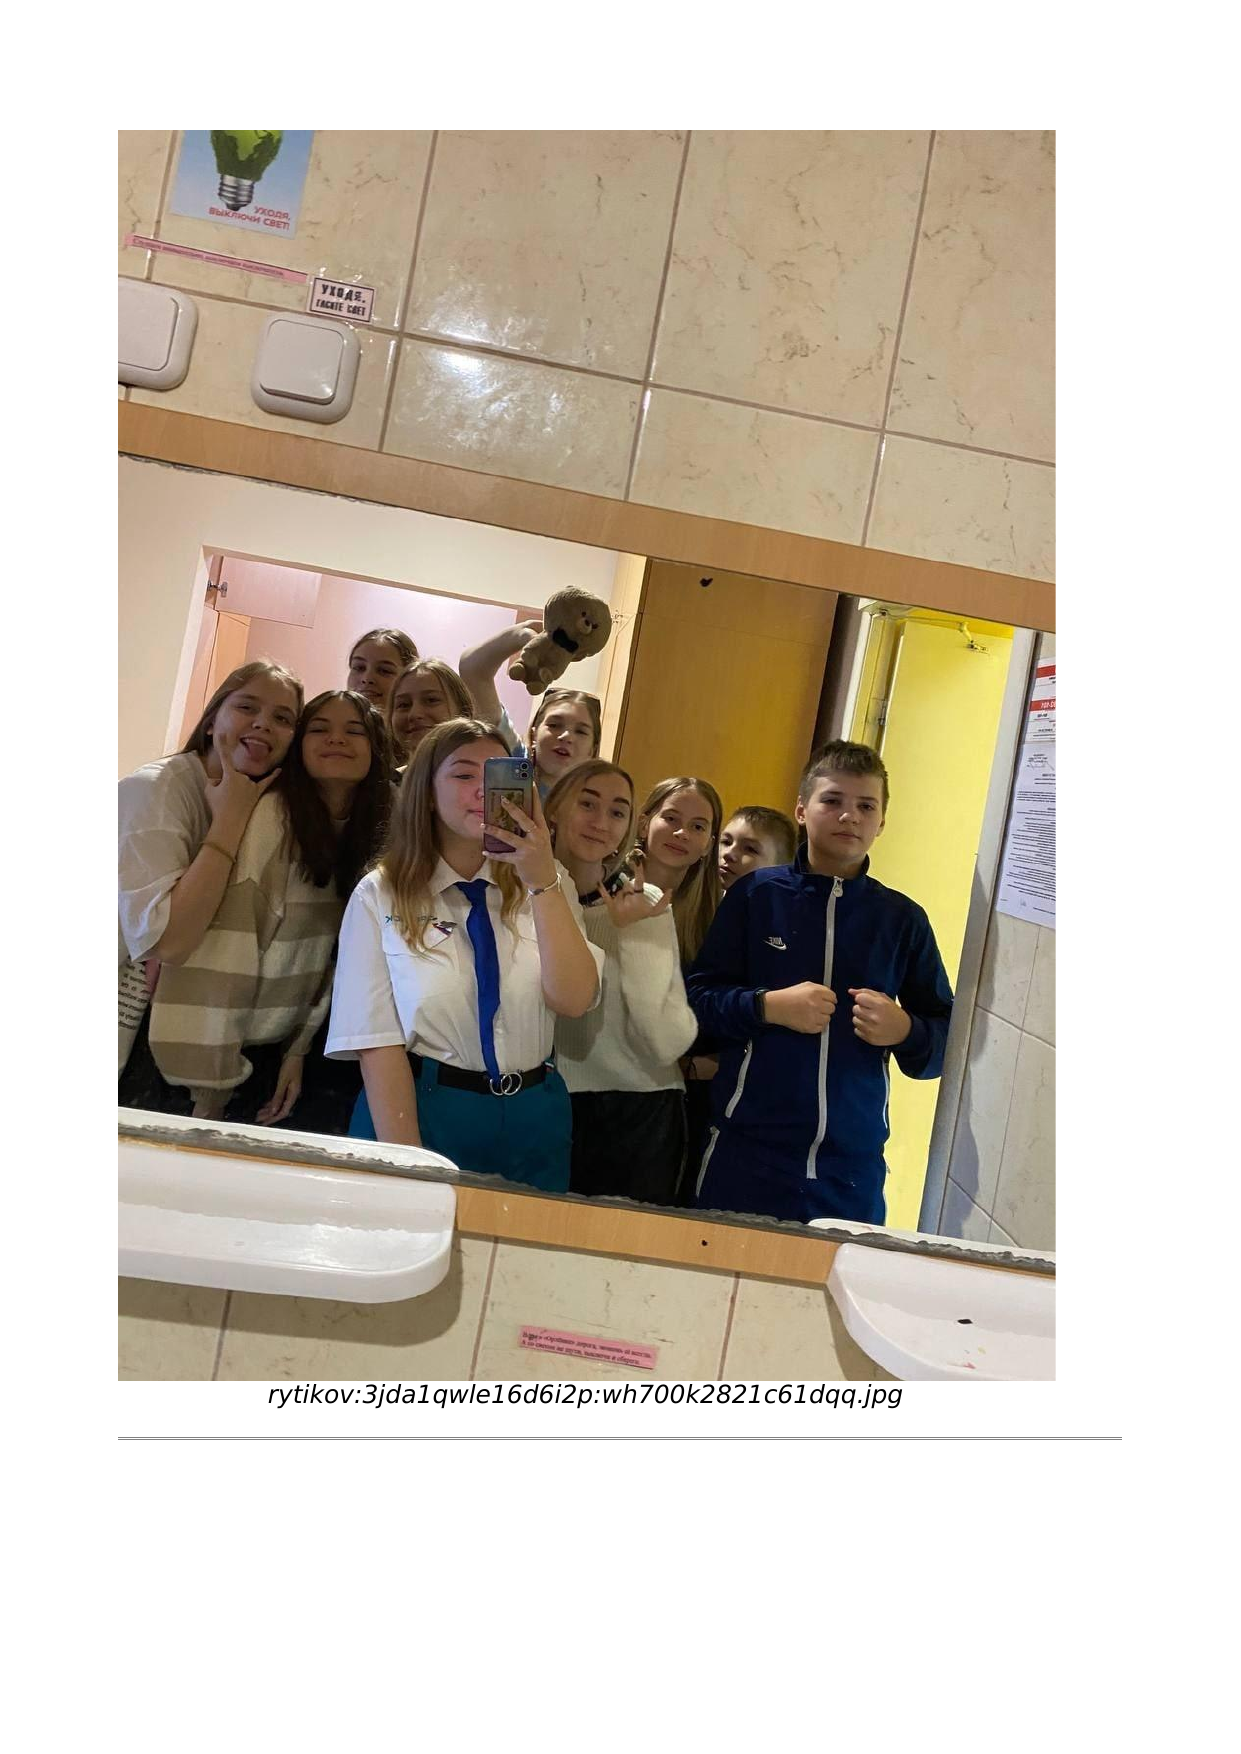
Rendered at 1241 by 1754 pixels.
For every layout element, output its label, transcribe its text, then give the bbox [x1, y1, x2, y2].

picture [118, 130, 1056, 1381]
text rytikov:3jda1qwle16d6i2p:wh700k2821c61dqq.jpg [118, 1381, 1056, 1410]
